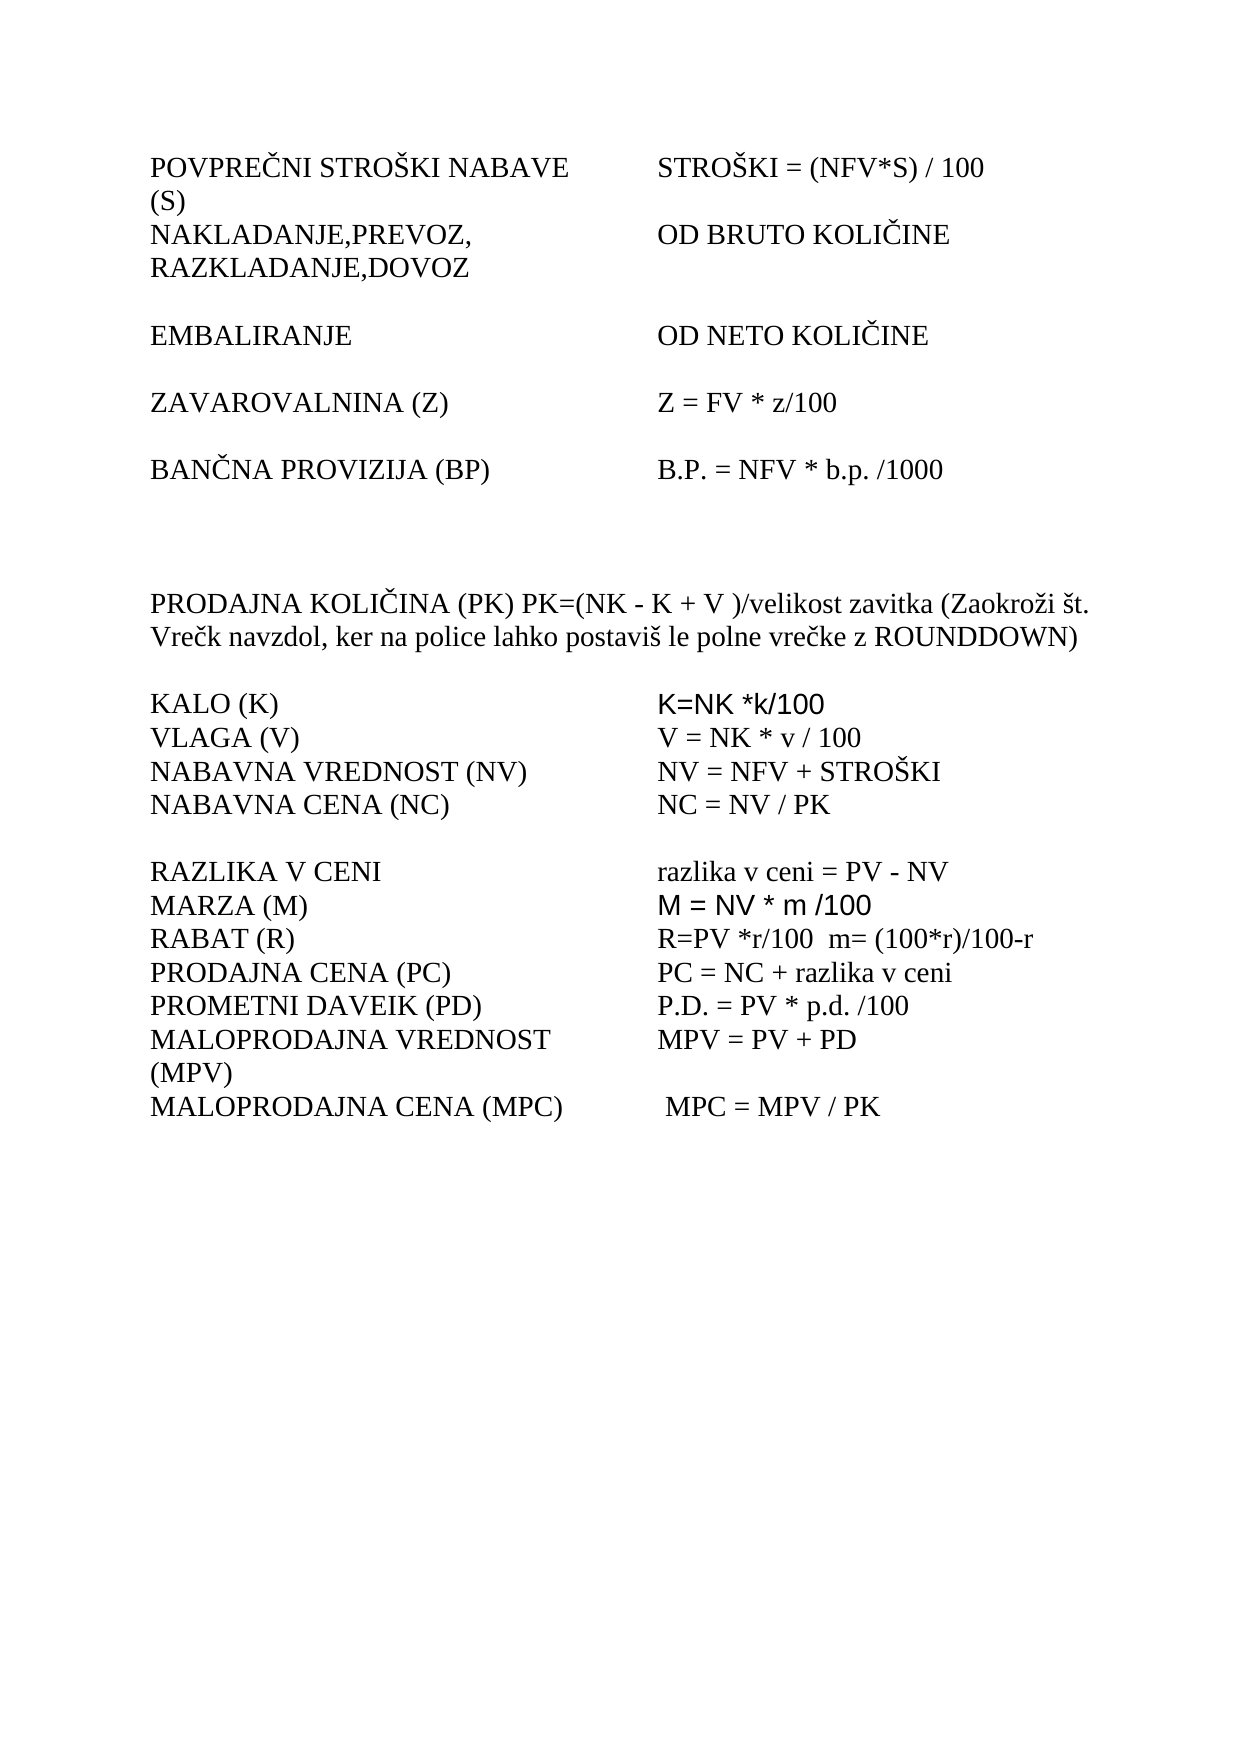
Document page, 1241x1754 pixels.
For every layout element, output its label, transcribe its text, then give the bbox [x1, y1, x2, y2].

text B.P. = NFV * b.p. /1000 [657, 452, 1090, 485]
text POVPREČNI STROŠKI NABAVE (S) [150, 150, 583, 217]
text BANČNA PROVIZIJA (BP) [150, 452, 583, 485]
text P.D. = PV * p.d. /100 [657, 988, 1090, 1022]
text NC = NV / PK [657, 787, 1090, 821]
text VLAGA (V) [150, 720, 583, 754]
text NAKLADANJE,PREVOZ, RAZKLADANJE,DOVOZ [150, 217, 583, 284]
text MARZA (M) [150, 888, 583, 921]
text OD NETO KOLIČINE [657, 318, 1090, 351]
text PRODAJNA KOLIČINA (PK) PK=(NK - K + V )/velikost zavitka (Zaokroži št. Vrečk navzdol, ker na police lahko postaviš le polne vrečke z ROUNDDOWN) [150, 586, 1090, 653]
text STROŠKI = (NFV*S) / 100 [657, 150, 1090, 183]
text PC = NC + razlika v ceni [657, 955, 1090, 988]
text RAZLIKA V CENI [150, 854, 583, 888]
text M = NV * m /100 [657, 888, 1090, 921]
text NABAVNA VREDNOST (NV) [150, 754, 583, 787]
text KALO (K) [150, 687, 583, 720]
text OD BRUTO KOLIČINE [657, 217, 1090, 251]
text RABAT (R) [150, 921, 583, 955]
text MALOPRODAJNA CENA (MPC) MPC = MPV / PK [150, 1089, 1090, 1123]
text MALOPRODAJNA VREDNOST (MPV) [150, 1022, 583, 1089]
text EMBALIRANJE [150, 318, 583, 351]
text NV = NFV + STROŠKI [657, 754, 1090, 787]
text K=NK *k/100 [657, 687, 1090, 720]
text NABAVNA CENA (NC) [150, 787, 583, 821]
text ZAVAROVALNINA (Z) [150, 385, 583, 418]
text PRODAJNA CENA (PC) [150, 955, 583, 988]
text razlika v ceni = PV - NV [657, 854, 1090, 888]
text PROMETNI DAVEIK (PD) [150, 988, 583, 1022]
text MPV = PV + PD [657, 1022, 1090, 1056]
text Z = FV * z/100 [657, 385, 1090, 418]
text V = NK * v / 100 [657, 720, 1090, 754]
text R=PV *r/100 m= (100*r)/100-r [657, 921, 1090, 955]
